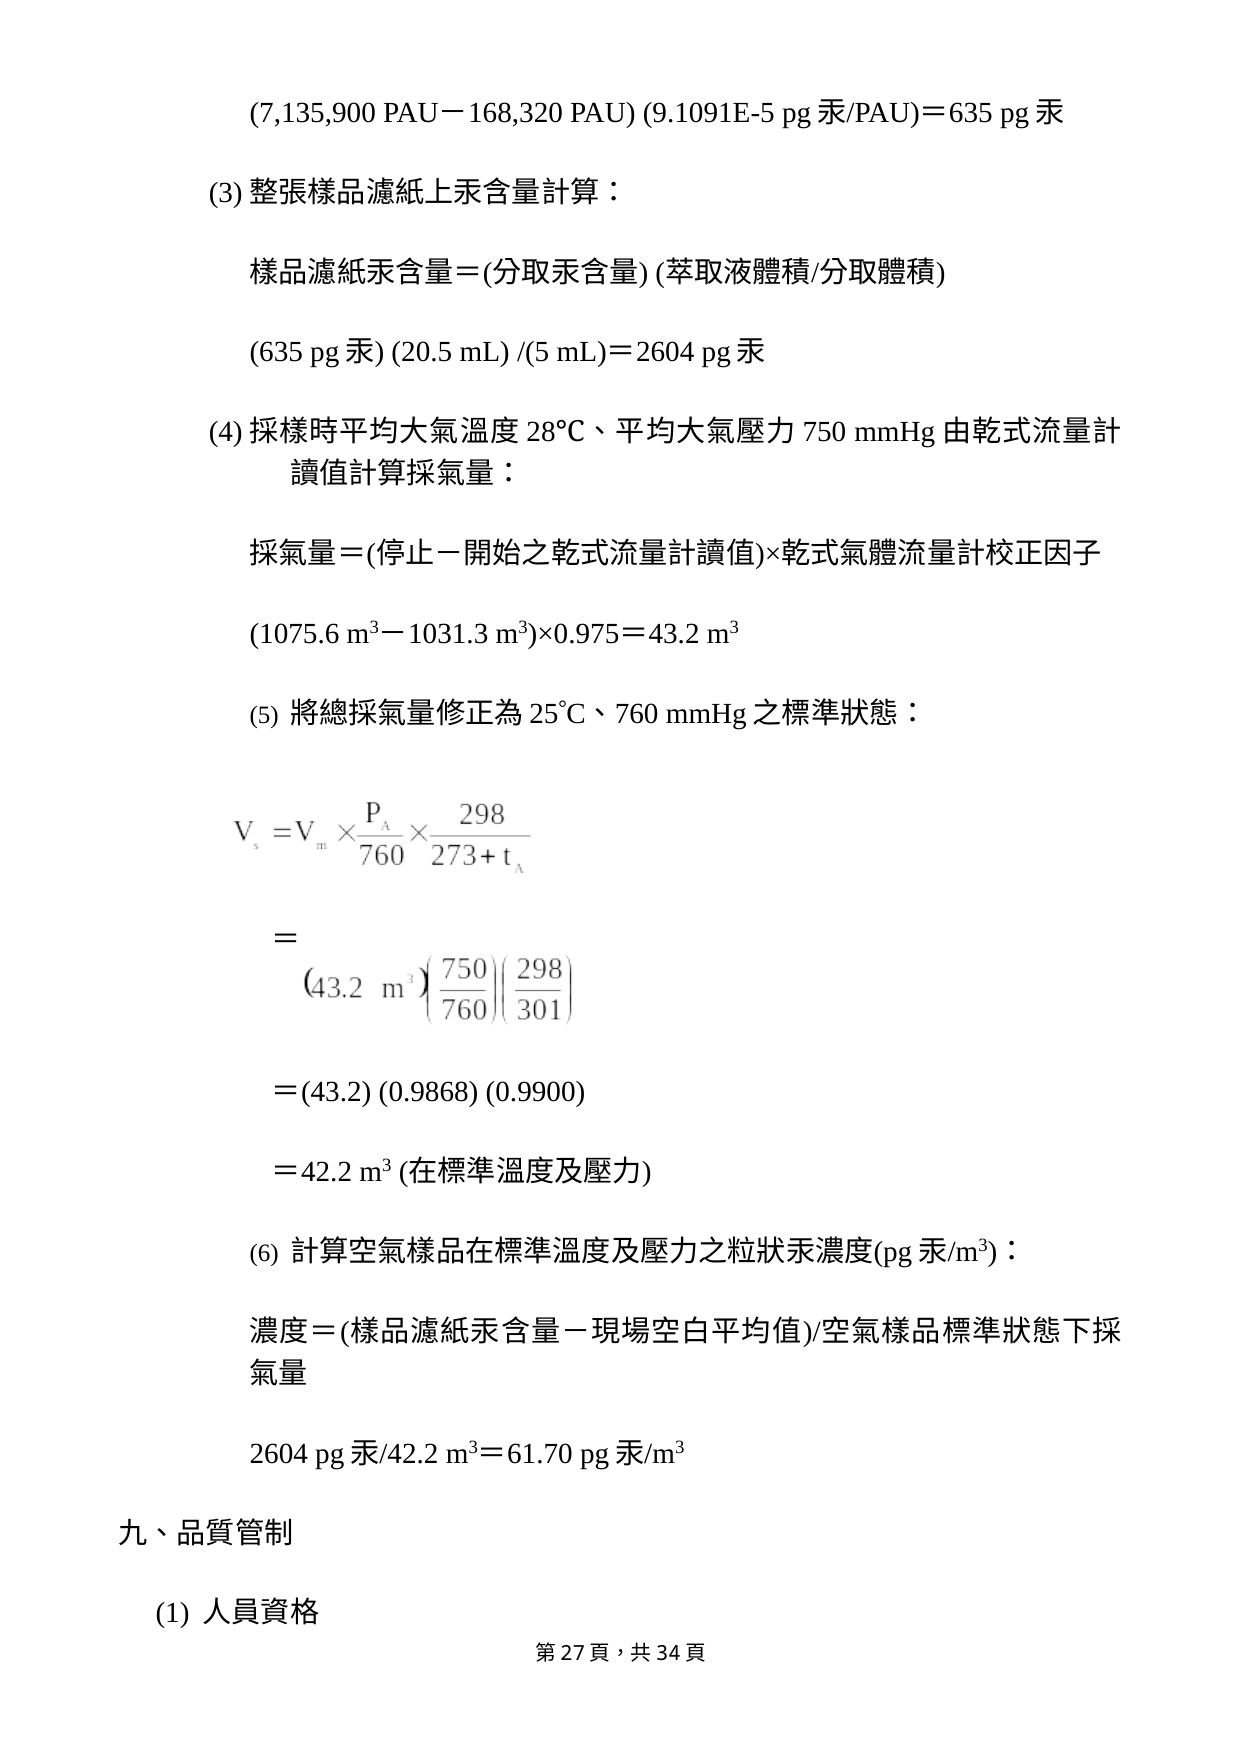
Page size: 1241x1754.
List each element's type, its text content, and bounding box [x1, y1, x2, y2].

text 採氣量＝(停止－開始之乾式流量計讀值)×乾式氣體流量計校正因子 [249, 530, 1122, 572]
text 樣品濾紙汞含量＝(分取汞含量) (萃取液體積/分取體積) [249, 248, 1122, 291]
text (635 pg汞) (20.5 mL) /(5 mL)＝2604 pg汞 [249, 328, 1122, 370]
list 整張樣品濾紙上汞含量計算： [208, 168, 1122, 211]
text ＝(43.2) (0.9868) (0.9900) [272, 1068, 1122, 1110]
list 人員資格 [155, 1589, 1122, 1631]
text ＝42.2 m3 (在標準溫度及壓力) [272, 1148, 1122, 1190]
text 九、品質管制 [118, 1509, 1122, 1551]
text 2604 pg汞/42.2 m3＝61.70 pg汞/m3 [249, 1429, 1122, 1472]
text (1075.6 m3－1031.3 m3)×0.975＝43.2 m3 [249, 610, 1122, 652]
text 濃度＝(樣品濾紙汞含量－現場空白平均值)/空氣樣品標準狀態下採氣量 [249, 1307, 1122, 1392]
list 將總採氣量修正為25C、760 mmHg之標準狀態： [249, 689, 1122, 732]
text (7,135,900 PAU－168,320 PAU) (9.1091E-5 pg汞/PAU)＝635 pg汞 [249, 89, 1122, 131]
list 採樣時平均大氣溫度28℃、平均大氣壓力750 mmHg由乾式流量計讀值計算採氣量： [208, 408, 1122, 492]
list 計算空氣樣品在標準溫度及壓力之粒狀汞濃度(pg汞/m3)： [249, 1227, 1122, 1270]
text ＝ [272, 915, 1122, 1030]
